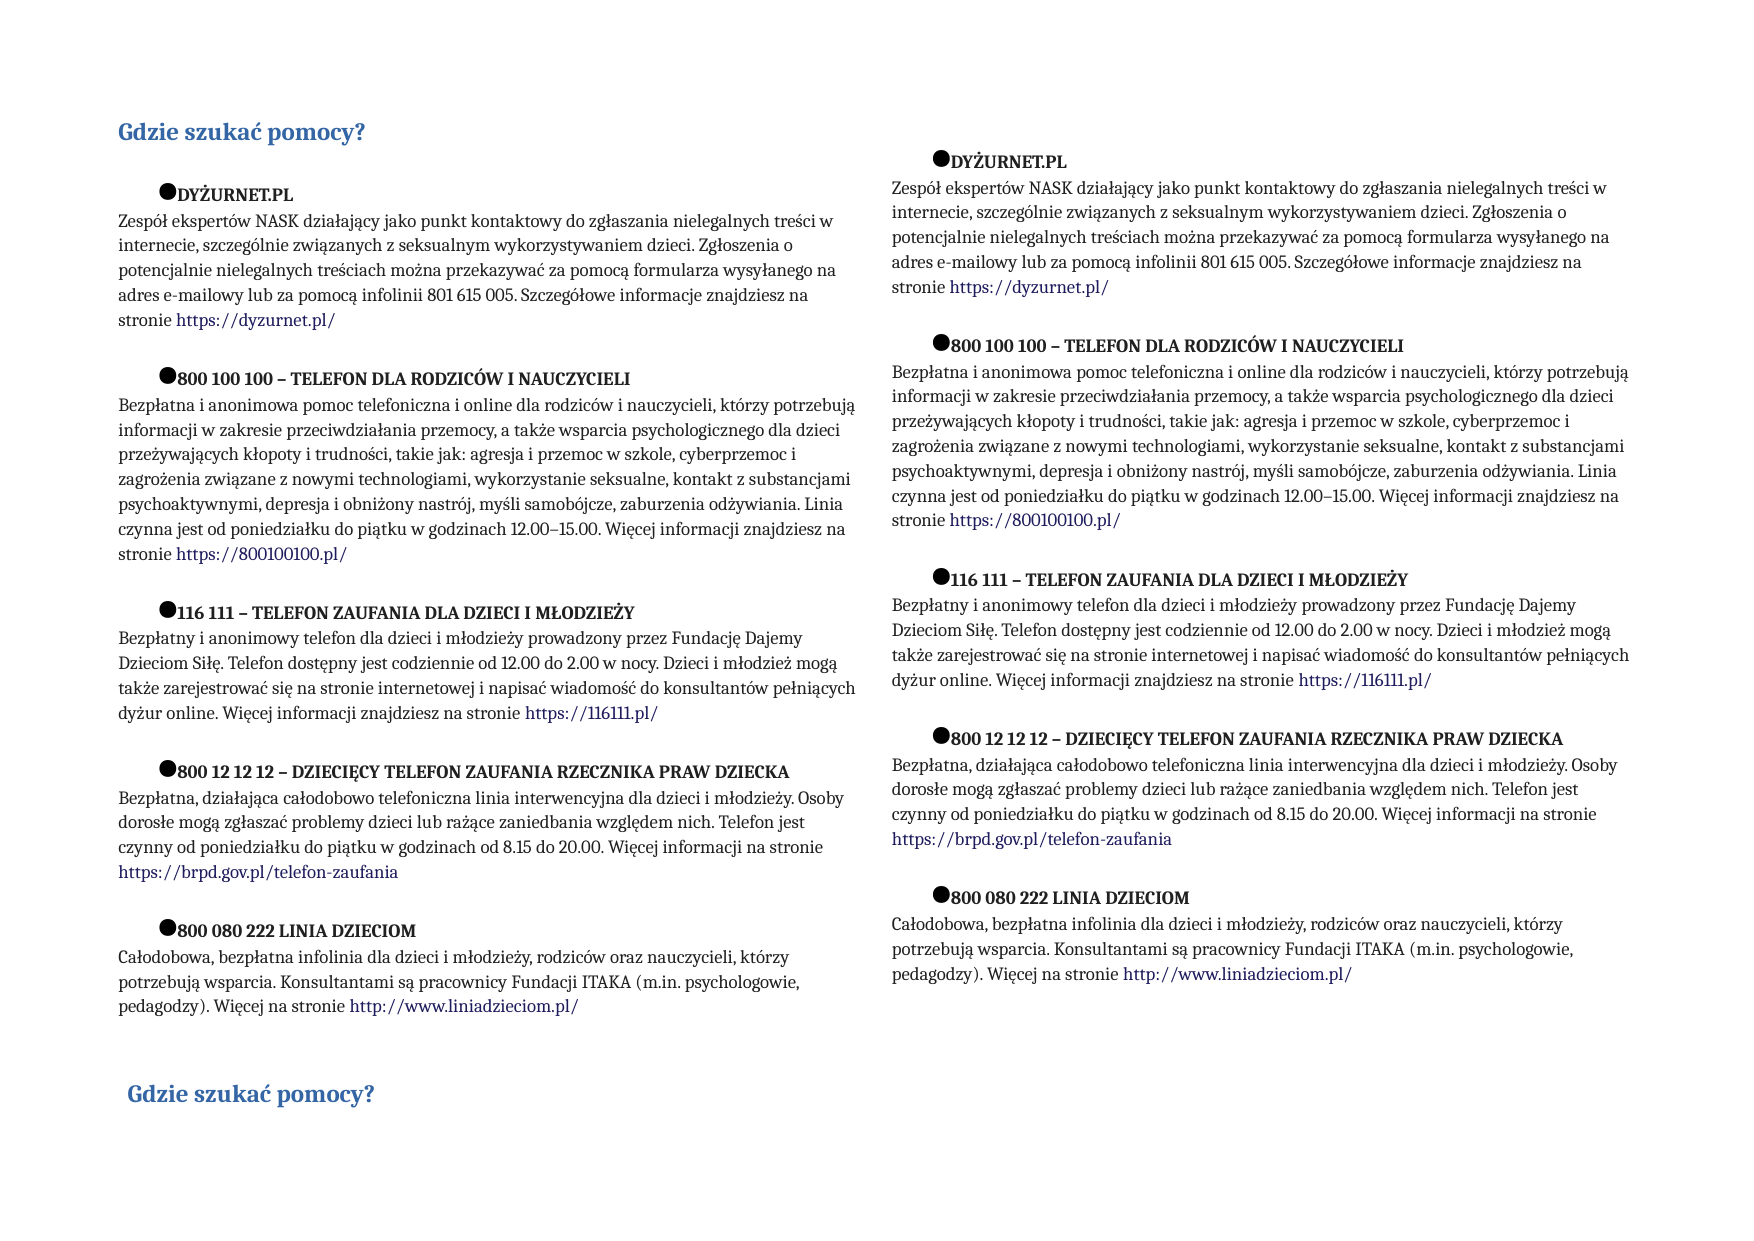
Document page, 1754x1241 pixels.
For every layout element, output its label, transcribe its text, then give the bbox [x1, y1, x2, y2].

list 800 100 100 – TELEFON DLA RODZICÓW I NAUCZYCIELI [118, 368, 862, 391]
list 800 12 12 12 – DZIECIĘCY TELEFON ZAUFANIA RZECZNIKA PRAW DZIECKA [892, 728, 1636, 751]
text Gdzie szukać pomocy? [118, 1080, 862, 1108]
text Gdzie szukać pomocy? [118, 118, 862, 147]
list DYŻURNET.PL [118, 184, 862, 207]
list 800 080 222 LINIA DZIECIOM [118, 920, 862, 943]
text Bezpłatna, działająca całodobowo telefoniczna linia interwencyjna dla dzieci i młodzieży. Osoby dorosłe mogą zgłaszać problemy dzieci lub rażące zaniedbania względem nich. Telefon jest czynny od poniedziałku do piątku w godzinach od 8.15 do 20.00. Więcej informacji na stronie https://brpd.gov.pl/telefon-zaufania [892, 754, 1636, 883]
list 800 12 12 12 – DZIECIĘCY TELEFON ZAUFANIA RZECZNIKA PRAW DZIECKA [118, 761, 862, 784]
text Bezpłatny i anonimowy telefon dla dzieci i młodzieży prowadzony przez Fundację Dajemy Dzieciom Siłę. Telefon dostępny jest codziennie od 12.00 do 2.00 w nocy. Dzieci i młodzież mogą także zarejestrować się na stronie internetowej i napisać wiadomość do konsultantów pełniących dyżur online. Więcej informacji znajdziesz na stronie https://116111.pl/ [892, 595, 1636, 724]
text Bezpłatna, działająca całodobowo telefoniczna linia interwencyjna dla dzieci i młodzieży. Osoby dorosłe mogą zgłaszać problemy dzieci lub rażące zaniedbania względem nich. Telefon jest czynny od poniedziałku do piątku w godzinach od 8.15 do 20.00. Więcej informacji na stronie https://brpd.gov.pl/telefon-zaufania [118, 787, 862, 916]
text Bezpłatna i anonimowa pomoc telefoniczna i online dla rodziców i nauczycieli, którzy potrzebują informacji w zakresie przeciwdziałania przemocy, a także wsparcia psychologicznego dla dzieci przeżywających kłopoty i trudności, takie jak: agresja i przemoc w szkole, cyberprzemoc i zagrożenia związane z nowymi technologiami, wykorzystanie seksualne, kontakt z substancjami psychoaktywnymi, depresja i obniżony nastrój, myśli samobójcze, zaburzenia odżywiania. Linia czynna jest od poniedziałku do piątku w godzinach 12.00–15.00. Więcej informacji znajdziesz na stronie https://800100100.pl/ [892, 361, 1636, 564]
list DYŻURNET.PL [892, 151, 1636, 174]
text Zespół ekspertów NASK działający jako punkt kontaktowy do zgłaszania nielegalnych treści w internecie, szczególnie związanych z seksualnym wykorzystywaniem dzieci. Zgłoszenia o potencjalnie nielegalnych treściach można przekazywać za pomocą formularza wysyłanego na adres e-mailowy lub za pomocą infolinii 801 615 005. Szczegółowe informacje znajdziesz na stronie https://dyzurnet.pl/ [118, 210, 862, 364]
list 800 080 222 LINIA DZIECIOM [892, 887, 1636, 910]
text Całodobowa, bezpłatna infolinia dla dzieci i młodzieży, rodziców oraz nauczycieli, którzy potrzebują wsparcia. Konsultantami są pracownicy Fundacji ITAKA (m.in. psychologowie, pedagodzy). Więcej na stronie http://www.liniadzieciom.pl/ [118, 946, 862, 1051]
text Zespół ekspertów NASK działający jako punkt kontaktowy do zgłaszania nielegalnych treści w internecie, szczególnie związanych z seksualnym wykorzystywaniem dzieci. Zgłoszenia o potencjalnie nielegalnych treściach można przekazywać za pomocą formularza wysyłanego na adres e-mailowy lub za pomocą infolinii 801 615 005. Szczegółowe informacje znajdziesz na stronie https://dyzurnet.pl/ [892, 177, 1636, 331]
list 800 100 100 – TELEFON DLA RODZICÓW I NAUCZYCIELI [892, 335, 1636, 358]
text Całodobowa, bezpłatna infolinia dla dzieci i młodzieży, rodziców oraz nauczycieli, którzy potrzebują wsparcia. Konsultantami są pracownicy Fundacji ITAKA (m.in. psychologowie, pedagodzy). Więcej na stronie http://www.liniadzieciom.pl/ [892, 913, 1636, 1009]
text Bezpłatna i anonimowa pomoc telefoniczna i online dla rodziców i nauczycieli, którzy potrzebują informacji w zakresie przeciwdziałania przemocy, a także wsparcia psychologicznego dla dzieci przeżywających kłopoty i trudności, takie jak: agresja i przemoc w szkole, cyberprzemoc i zagrożenia związane z nowymi technologiami, wykorzystanie seksualne, kontakt z substancjami psychoaktywnymi, depresja i obniżony nastrój, myśli samobójcze, zaburzenia odżywiania. Linia czynna jest od poniedziałku do piątku w godzinach 12.00–15.00. Więcej informacji znajdziesz na stronie https://800100100.pl/ [118, 394, 862, 598]
list 116 111 – TELEFON ZAUFANIA DLA DZIECI I MŁODZIEŻY [118, 602, 862, 624]
text Bezpłatny i anonimowy telefon dla dzieci i młodzieży prowadzony przez Fundację Dajemy Dzieciom Siłę. Telefon dostępny jest codziennie od 12.00 do 2.00 w nocy. Dzieci i młodzież mogą także zarejestrować się na stronie internetowej i napisać wiadomość do konsultantów pełniących dyżur online. Więcej informacji znajdziesz na stronie https://116111.pl/ [118, 628, 862, 757]
list 116 111 – TELEFON ZAUFANIA DLA DZIECI I MŁODZIEŻY [892, 569, 1636, 592]
